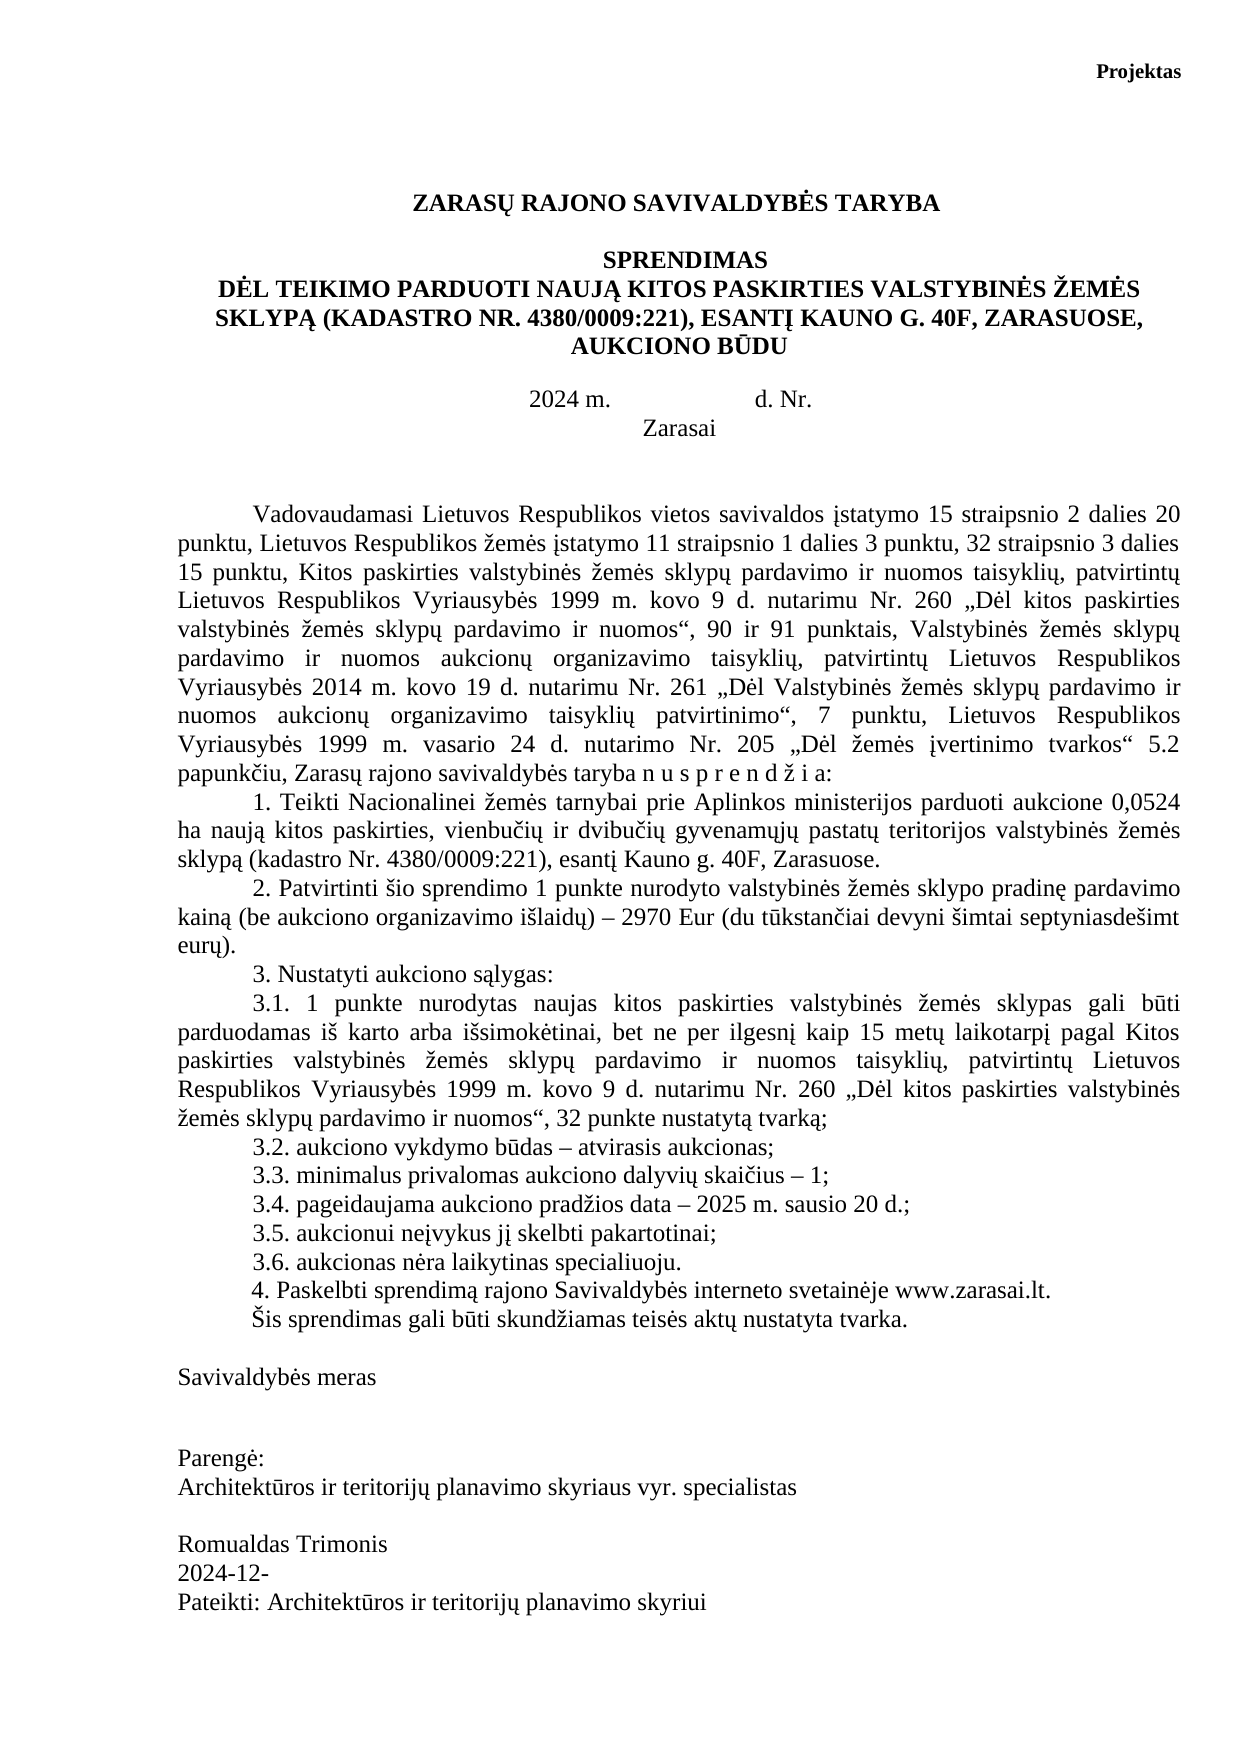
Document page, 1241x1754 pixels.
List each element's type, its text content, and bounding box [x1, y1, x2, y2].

table_cell [721, 442, 975, 471]
text 3.3. minimalus privalomas aukciono dalyvių skaičius – 1; [177, 1161, 1181, 1189]
table_cell 2024 m. d. Nr. [177, 384, 1181, 413]
table_header [177, 118, 1181, 188]
text 4. Paskelbti sprendimą rajono Savivaldybės interneto svetainėje www.zarasai.lt. [251, 1276, 1171, 1304]
text Architektūros ir teritorijų planavimo skyriaus vyr. specialistas [177, 1472, 1152, 1501]
text 3.1. 1 punkte nurodytas naujas kitos paskirties valstybinės žemės sklypas gali būti parduodamas iš karto arba išsimokėtinai, bet ne per ilgesnį kaip 15 metų laikotarpį pagal Kitos paskirties valstybinės žemės sklypų pardavimo ir nuomos taisyklių, patvirtintų Lietuvos Respublikos Vyriausybės 1999 m. kovo 9 d. nutarimu Nr. 260 „Dėl kitos paskirties valstybinės žemės sklypų pardavimo ir nuomos“, 32 punkte nustatytą tvarką; [177, 988, 1181, 1132]
table_cell [975, 216, 1181, 245]
text 3.4. pageidaujama aukciono pradžios data – 2025 m. sausio 20 d.; [177, 1189, 1181, 1218]
text 3.5. aukcionui neįvykus jį skelbti pakartotinai; [177, 1218, 1181, 1247]
table_cell [177, 216, 721, 245]
text Šis sprendimas gali būti skundžiamas teisės aktų nustatyta tvarka. [171, 1304, 1171, 1333]
text Savivaldybės meras [177, 1362, 1177, 1391]
table_cell Zarasai [177, 413, 1181, 442]
text 2. Patvirtinti šio sprendimo 1 punkte nurodyto valstybinės žemės sklypo pradinę pardavimo kainą (be aukciono organizavimo išlaidų) – 2970 Eur (du tūkstančiai devyni šimtai septyniasdešimt eurų). [177, 873, 1181, 959]
text 1. Teikti Nacionalinei žemės tarnybai prie Aplinkos ministerijos parduoti aukcione 0,0524 ha naują kitos paskirties, vienbučių ir dvibučių gyvenamųjų pastatų teritorijos valstybinės žemės sklypą (kadastro Nr. 4380/0009:221), esantį Kauno g. 40F, Zarasuose. [177, 787, 1181, 873]
table_cell DĖL TEIKIMO PARDUOTI NAUJĄ KITOS PASKIRTIES VALSTYBINĖS ŽEMĖS SKLYPĄ (KADASTRO NR. 4380/0009:221), ESANTĮ KAUNO G. 40F, ZARASUOSE, AUKCIONO BŪDU [177, 274, 1181, 360]
table_cell Zarasų rajono savivaldybės taryba [177, 188, 1181, 216]
table_cell [177, 442, 721, 471]
text 2024-12- [177, 1558, 1152, 1587]
text 3. Nustatyti aukciono sąlygas: [177, 959, 1181, 988]
table_cell [721, 216, 975, 245]
text Parengė: [177, 1443, 1152, 1472]
text Vadovaudamasi Lietuvos Respublikos vietos savivaldos įstatymo 15 straipsnio 2 dalies 20 punktu, Lietuvos Respublikos žemės įstatymo 11 straipsnio 1 dalies 3 punktu, 32 straipsnio 3 dalies 15 punktu, Kitos paskirties valstybinės žemės sklypų pardavimo ir nuomos taisyklių, patvirtintų Lietuvos Respublikos Vyriausybės 1999 m. kovo 9 d. nutarimu Nr. 260 „Dėl kitos paskirties valstybinės žemės sklypų pardavimo ir nuomos“, 90 ir 91 punktais, Valstybinės žemės sklypų pardavimo ir nuomos aukcionų organizavimo taisyklių, patvirtintų Lietuvos Respublikos Vyriausybės 2014 m. kovo 19 d. nutarimu Nr. 261 „Dėl Valstybinės žemės sklypų pardavimo ir nuomos aukcionų organizavimo taisyklių patvirtinimo“, 7 punktu, Lietuvos Respublikos Vyriausybės 1999 m. vasario 24 d. nutarimo Nr. 205 „Dėl žemės įvertinimo tvarkos“ 5.2 papunkčiu, Zarasų rajono savivaldybės taryba n u s p r e n d ž i a: [177, 499, 1181, 787]
table_cell SPRENDIMAS [177, 245, 1181, 274]
text 3.2. aukciono vykdymo būdas – atvirasis aukcionas; [177, 1132, 1181, 1161]
table_cell [975, 442, 1181, 471]
text 3.6. aukcionas nėra laikytinas specialiuoju. [177, 1247, 1181, 1276]
text Romualdas Trimonis [177, 1529, 1152, 1558]
text Pateikti: Architektūros ir teritorijų planavimo skyriui [177, 1587, 1152, 1616]
table_cell [177, 360, 1181, 384]
